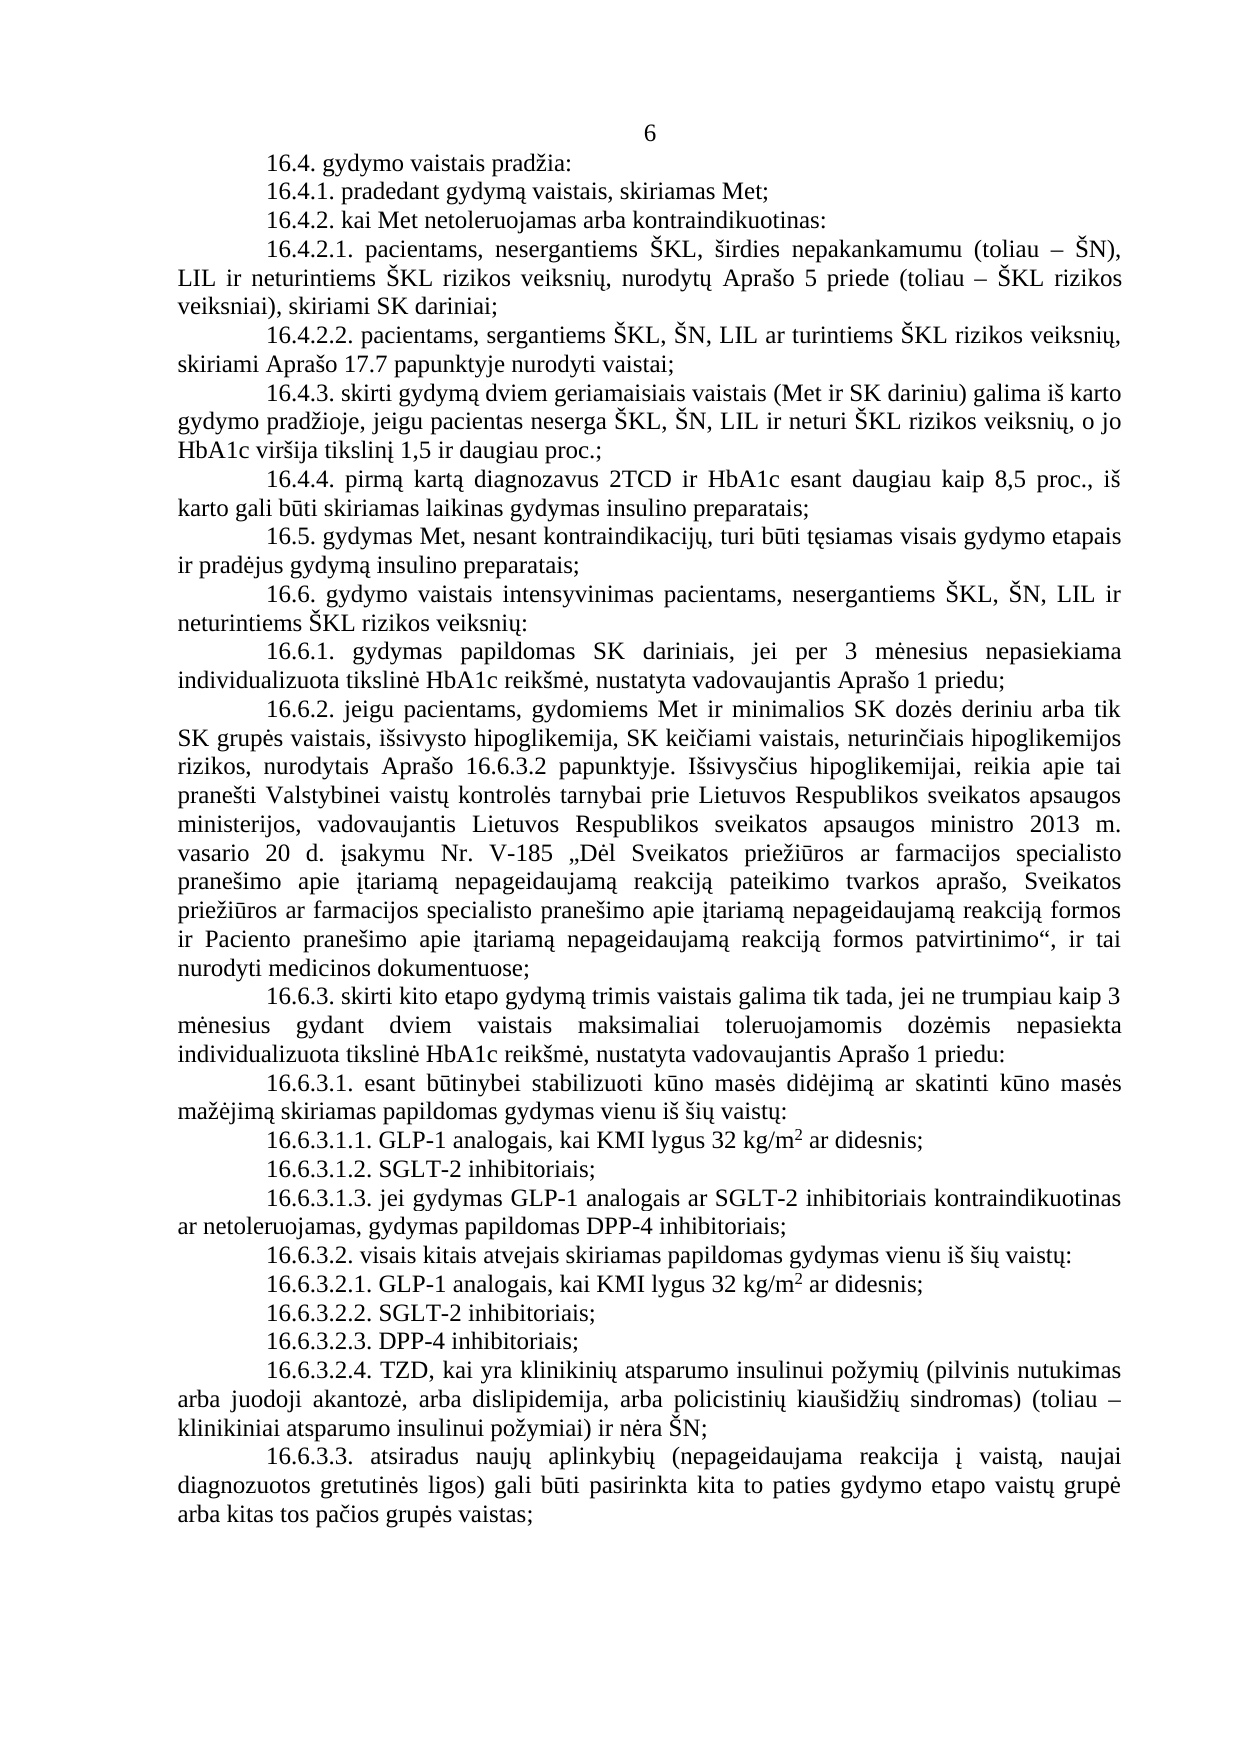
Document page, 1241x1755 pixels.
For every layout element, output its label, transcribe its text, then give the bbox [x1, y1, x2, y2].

text 16.6.2. jeigu pacientams, gydomiems Met ir minimalios SK dozės deriniu arba tik SK grupės vaistais, išsivysto hipoglikemija, SK keičiami vaistais, neturinčiais hipoglikemijos rizikos, nurodytais Aprašo 16.6.3.2 papunktyje. Išsivysčius hipoglikemijai, reikia apie tai pranešti Valstybinei vaistų kontrolės tarnybai prie Lietuvos Respublikos sveikatos apsaugos ministerijos, vadovaujantis Lietuvos Respublikos sveikatos apsaugos ministro 2013 m. vasario 20 d. įsakymu Nr. V-185 „Dėl Sveikatos priežiūros ar farmacijos specialisto pranešimo apie įtariamą nepageidaujamą reakciją pateikimo tvarkos aprašo, Sveikatos priežiūros ar farmacijos specialisto pranešimo apie įtariamą nepageidaujamą reakciją formos ir Paciento pranešimo apie įtariamą nepageidaujamą reakciją formos patvirtinimo“, ir tai nurodyti medicinos dokumentuose; [177, 694, 1122, 981]
text 16.6.3.2.2. SGLT-2 inhibitoriais; [177, 1298, 1122, 1326]
text 16.6.3.3. atsiradus naujų aplinkybių (nepageidaujama reakcija į vaistą, naujai diagnozuotos gretutinės ligos) gali būti pasirinkta kita to paties gydymo etapo vaistų grupė arba kitas tos pačios grupės vaistas; [177, 1441, 1122, 1528]
text 16.6.3.1.3. jei gydymas GLP-1 analogais ar SGLT-2 inhibitoriais kontraindikuotinas ar netoleruojamas, gydymas papildomas DPP-4 inhibitoriais; [177, 1183, 1122, 1240]
text 16.6.3.2.3. DPP-4 inhibitoriais; [177, 1326, 1122, 1355]
text 16.4.3. skirti gydymą dviem geriamaisiais vaistais (Met ir SK dariniu) galima iš karto gydymo pradžioje, jeigu pacientas neserga ŠKL, ŠN, LIL ir neturi ŠKL rizikos veiksnių, o jo HbA1c viršija tikslinį 1,5 ir daugiau proc.; [177, 378, 1122, 464]
text 16.4. gydymo vaistais pradžia: [177, 148, 1122, 176]
text 16.4.4. pirmą kartą diagnozavus 2TCD ir HbA1c esant daugiau kaip 8,5 proc., iš karto gali būti skiriamas laikinas gydymas insulino preparatais; [177, 464, 1122, 521]
text 16.6.3.1. esant būtinybei stabilizuoti kūno masės didėjimą ar skatinti kūno masės mažėjimą skiriamas papildomas gydymas vienu iš šių vaistų: [177, 1068, 1122, 1125]
text 16.6.3.2.4. TZD, kai yra klinikinių atsparumo insulinui požymių (pilvinis nutukimas arba juodoji akantozė, arba dislipidemija, arba policistinių kiaušidžių sindromas) (toliau – klinikiniai atsparumo insulinui požymiai) ir nėra ŠN; [177, 1355, 1122, 1441]
text 16.6.3. skirti kito etapo gydymą trimis vaistais galima tik tada, jei ne trumpiau kaip 3 mėnesius gydant dviem vaistais maksimaliai toleruojamomis dozėmis nepasiekta individualizuota tikslinė HbA1c reikšmė, nustatyta vadovaujantis Aprašo 1 priedu: [177, 981, 1122, 1068]
text 16.5. gydymas Met, nesant kontraindikacijų, turi būti tęsiamas visais gydymo etapais ir pradėjus gydymą insulino preparatais; [177, 521, 1122, 579]
text 16.4.2.2. pacientams, sergantiems ŠKL, ŠN, LIL ar turintiems ŠKL rizikos veiksnių, skiriami Aprašo 17.7 papunktyje nurodyti vaistai; [177, 320, 1122, 378]
text 16.4.2.1. pacientams, nesergantiems ŠKL, širdies nepakankamumu (toliau – ŠN), LIL ir neturintiems ŠKL rizikos veiksnių, nurodytų Aprašo 5 priede (toliau – ŠKL rizikos veiksniai), skiriami SK dariniai; [177, 234, 1122, 320]
text 16.4.2. kai Met netoleruojamas arba kontraindikuotinas: [177, 205, 1122, 234]
text 16.6.3.2. visais kitais atvejais skiriamas papildomas gydymas vienu iš šių vaistų: [177, 1240, 1122, 1269]
text 16.6.3.2.1. GLP-1 analogais, kai KMI lygus 32 kg/m2 ar didesnis; [177, 1269, 1122, 1298]
text 16.6.1. gydymas papildomas SK dariniais, jei per 3 mėnesius nepasiekiama individualizuota tikslinė HbA1c reikšmė, nustatyta vadovaujantis Aprašo 1 priedu; [177, 636, 1122, 694]
text 16.6.3.1.2. SGLT-2 inhibitoriais; [177, 1154, 1122, 1183]
text 16.6. gydymo vaistais intensyvinimas pacientams, nesergantiems ŠKL, ŠN, LIL ir neturintiems ŠKL rizikos veiksnių: [177, 579, 1122, 636]
text 16.4.1. pradedant gydymą vaistais, skiriamas Met; [177, 176, 1122, 205]
text 16.6.3.1.1. GLP-1 analogais, kai KMI lygus 32 kg/m2 ar didesnis; [177, 1125, 1122, 1154]
